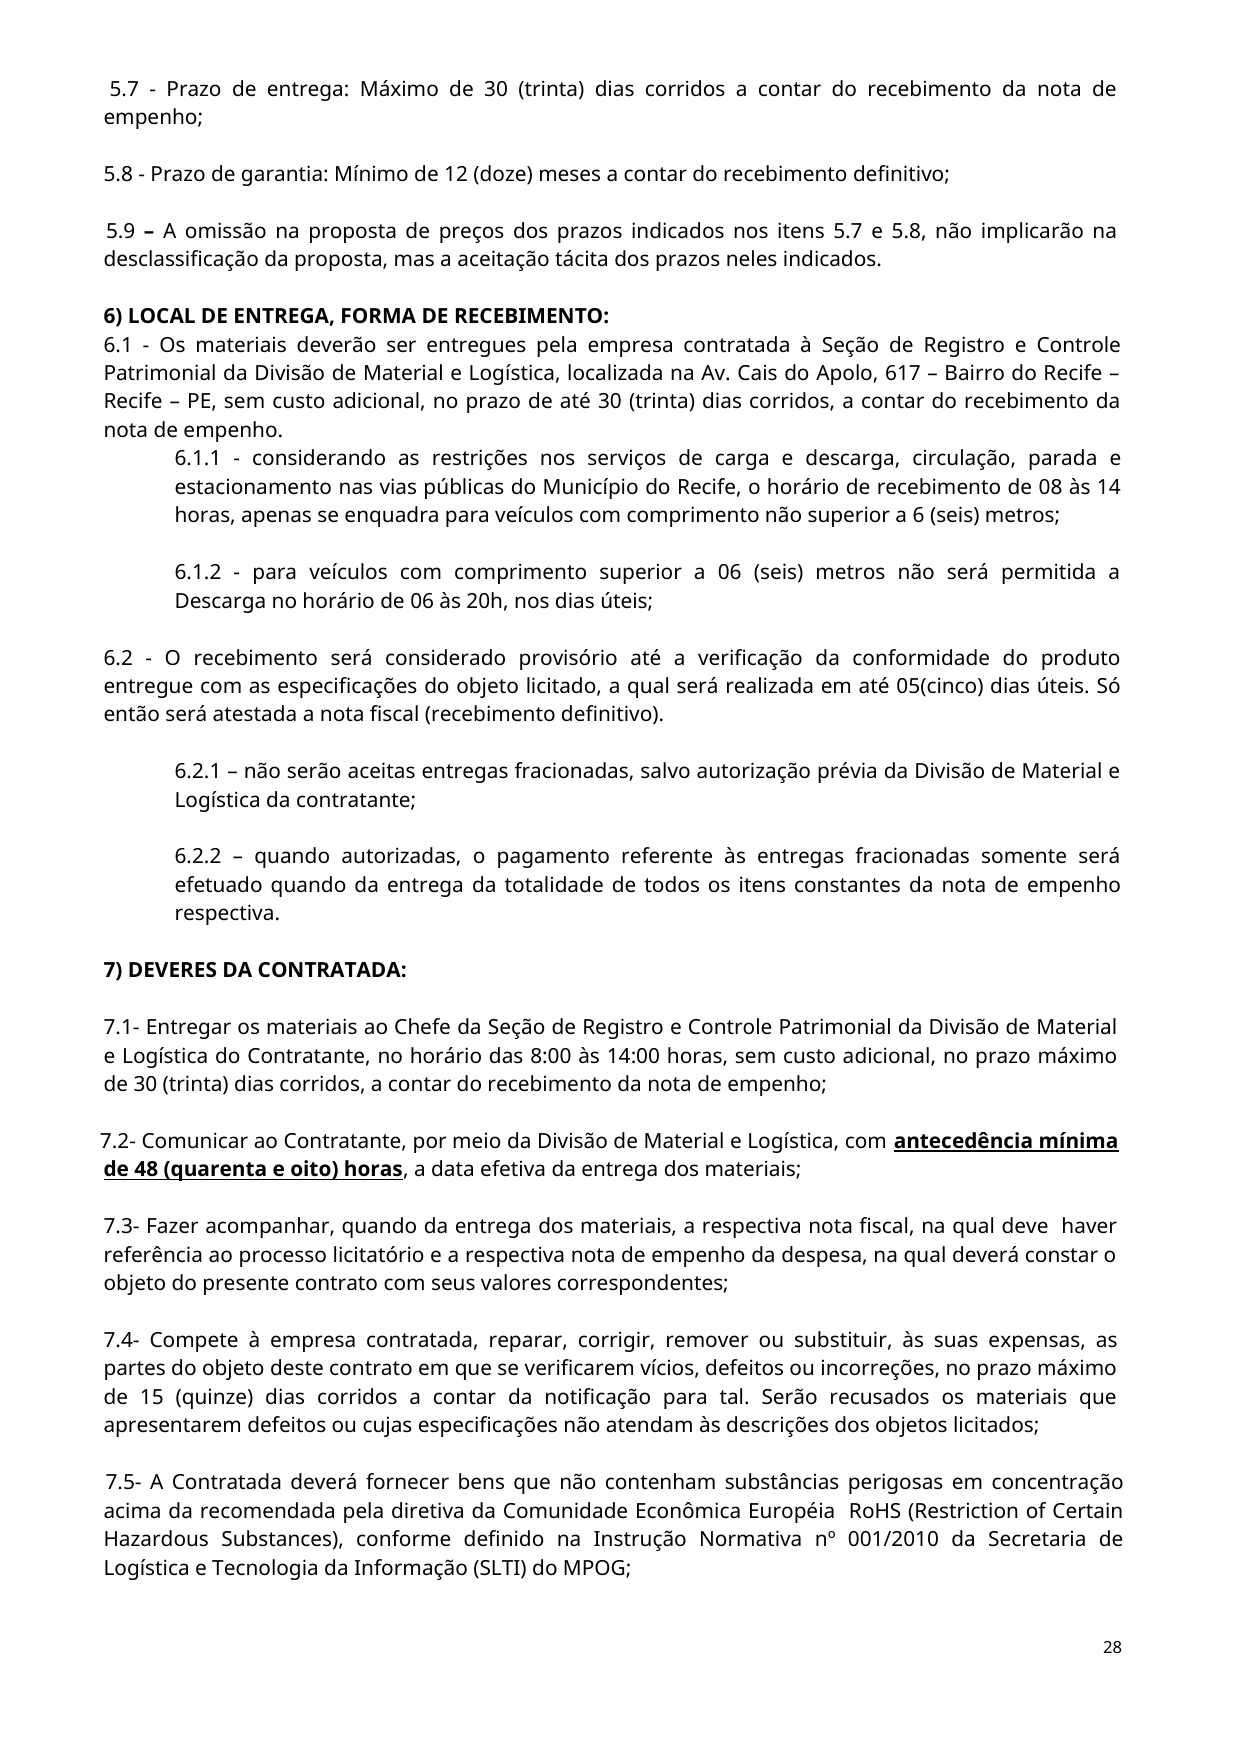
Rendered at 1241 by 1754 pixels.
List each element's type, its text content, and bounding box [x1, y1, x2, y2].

text 6.1.2 - para veículos com comprimento superior a 06 (seis) metros não será permitida a Descarga no horário de 06 às 20h, nos dias úteis; [174, 557, 1122, 614]
text 6.2.2 – quando autorizadas, o pagamento referente às entregas fracionadas somente será efetuado quando da entrega da totalidade de todos os itens constantes da nota de empenho respectiva. [174, 842, 1122, 927]
text 6.2.1 – não serão aceitas entregas fracionadas, salvo autorização prévia da Divisão de Material e Logística da contratante; [174, 756, 1122, 813]
text 6.1 - Os materiais deverão ser entregues pela empresa contratada à Seção de Registro e Controle Patrimonial da Divisão de Material e Logística, localizada na Av. Cais do Apolo, 617 – Bairro do Recife – Recife – PE, sem custo adicional, no prazo de até 30 (trinta) dias corridos, a contar do recebimento da nota de empenho. [103, 330, 1122, 443]
text 5.8 - Prazo de garantia: Mínimo de 12 (doze) meses a contar do recebimento definitivo; [88, 159, 1118, 188]
text 7) DEVERES DA CONTRATADA: [88, 955, 1118, 984]
text 5.7 - Prazo de entrega: Máximo de 30 (trinta) dias corridos a contar do recebimento da nota de empenho; [88, 74, 1118, 131]
text 7.5- A Contratada deverá fornecer bens que não contenham substâncias perigosas em concentração acima da recomendada pela diretiva da Comunidade Econômica Européia RoHS (Restriction of Certain Hazardous Substances), conforme definido na Instrução Normativa nº 001/2010 da Secretaria de Logística e Tecnologia da Informação (SLTI) do MPOG; [88, 1467, 1124, 1581]
text 7.3- Fazer acompanhar, quando da entrega dos materiais, a respectiva nota fiscal, na qual deve haver referência ao processo licitatório e a respectiva nota de empenho da despesa, na qual deverá constar o objeto do presente contrato com seus valores correspondentes; [103, 1211, 1118, 1297]
text 6) LOCAL DE ENTREGA, FORMA DE RECEBIMENTO: [88, 301, 1118, 330]
text 7.4- Compete à empresa contratada, reparar, corrigir, remover ou substituir, às suas expensas, as partes do objeto deste contrato em que se verificarem vícios, defeitos ou incorreções, no prazo máximo de 15 (quinze) dias corridos a contar da notificação para tal. Serão recusados os materiais que apresentarem defeitos ou cujas especificações não atendam às descrições dos objetos licitados; [103, 1325, 1118, 1439]
text 6.1.1 - considerando as restrições nos serviços de carga e descarga, circulação, parada e estacionamento nas vias públicas do Município do Recife, o horário de recebimento de 08 às 14 horas, apenas se enquadra para veículos com comprimento não superior a 6 (seis) metros; [174, 443, 1122, 529]
text 6.2 - O recebimento será considerado provisório até a verificação da conformidade do produto entregue com as especificações do objeto licitado, a qual será realizada em até 05(cinco) dias úteis. Só então será atestada a nota fiscal (recebimento definitivo). [103, 643, 1122, 728]
text 7.1- Entregar os materiais ao Chefe da Seção de Registro e Controle Patrimonial da Divisão de Material e Logística do Contratante, no horário das 8:00 às 14:00 horas, sem custo adicional, no prazo máximo de 30 (trinta) dias corridos, a contar do recebimento da nota de empenho; [103, 1012, 1118, 1098]
text 7.2- Comunicar ao Contratante, por meio da Divisão de Material e Logística, com antecedência mínima de 48 (quarenta e oito) horas, a data efetiva da entrega dos materiais; [88, 1126, 1118, 1183]
text 5.9 – A omissão na proposta de preços dos prazos indicados nos itens 5.7 e 5.8, não implicarão na desclassificação da proposta, mas a aceitação tácita dos prazos neles indicados. [88, 216, 1118, 273]
